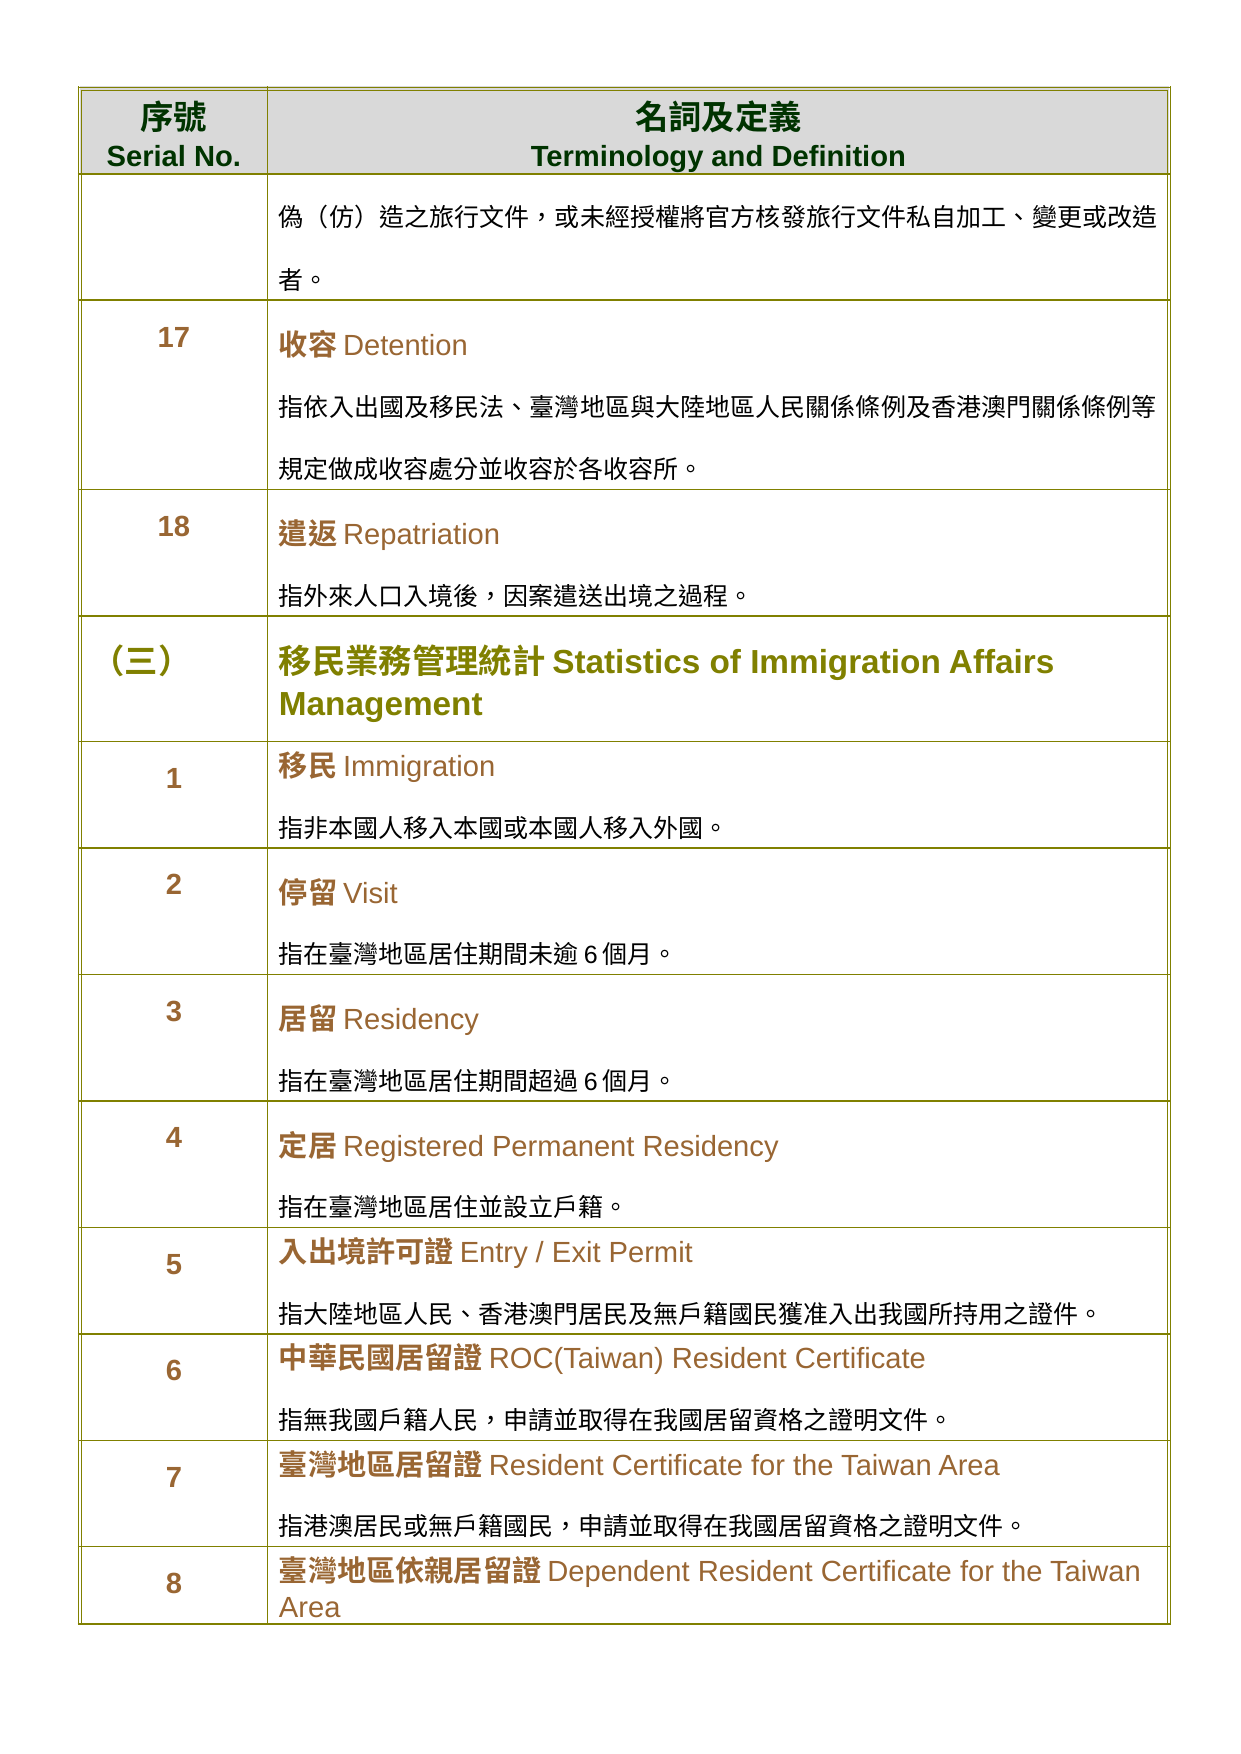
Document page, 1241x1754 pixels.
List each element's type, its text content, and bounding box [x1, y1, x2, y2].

table_cell 2 [82, 849, 267, 974]
table_cell 停留Visit 指在臺灣地區居住期間未逾6個月。 [268, 849, 1167, 974]
table_cell 18 [82, 490, 267, 615]
table_cell 臺灣地區居留證Resident Certificate for the Taiwan Area 指港澳居民或無戶籍國民，申請並取得在我國居留資格之證明文件。 [268, 1441, 1167, 1546]
table_cell 4 [82, 1102, 267, 1227]
table_cell [82, 175, 267, 299]
table_cell 中華民國居留證ROC(Taiwan) Resident Certificate 指無我國戶籍人民，申請並取得在我國居留資格之證明文件。 [268, 1335, 1167, 1439]
table_cell 7 [82, 1441, 267, 1546]
table_cell 5 [82, 1228, 267, 1333]
table_cell 17 [82, 301, 267, 488]
table_cell 1 [82, 742, 267, 847]
table_cell 6 [82, 1335, 267, 1439]
table_cell 移民Immigration 指非本國人移入本國或本國人移入外國。 [268, 742, 1167, 847]
table_header 名詞及定義 Terminology and Definition [268, 91, 1167, 173]
table_cell （三） [82, 617, 267, 741]
table_cell 入出境許可證Entry / Exit Permit 指大陸地區人民、香港澳門居民及無戶籍國民獲准入出我國所持用之證件。 [268, 1228, 1167, 1333]
table_cell 收容Detention 指依入出國及移民法、臺灣地區與大陸地區人民關係條例及香港澳門關係條例等規定做成收容處分並收容於各收容所。 [268, 301, 1167, 488]
table_cell 遣返Repatriation 指外來人口入境後，因案遣送出境之過程。 [268, 490, 1167, 615]
table_cell 3 [82, 975, 267, 1100]
table_cell 臺灣地區依親居留證Dependent Resident Certificate for the Taiwan Area [268, 1547, 1167, 1623]
table_cell 偽（仿）造之旅行文件，或未經授權將官方核發旅行文件私自加工、變更或改造者。 [268, 175, 1167, 299]
table_header 序號 Serial No. [82, 91, 267, 173]
table_cell 定居Registered Permanent Residency 指在臺灣地區居住並設立戶籍。 [268, 1102, 1167, 1227]
table_cell 8 [82, 1547, 267, 1623]
table_cell 居留Residency 指在臺灣地區居住期間超過6個月。 [268, 975, 1167, 1100]
table_cell 移民業務管理統計Statistics of Immigration Affairs Management [268, 617, 1167, 741]
